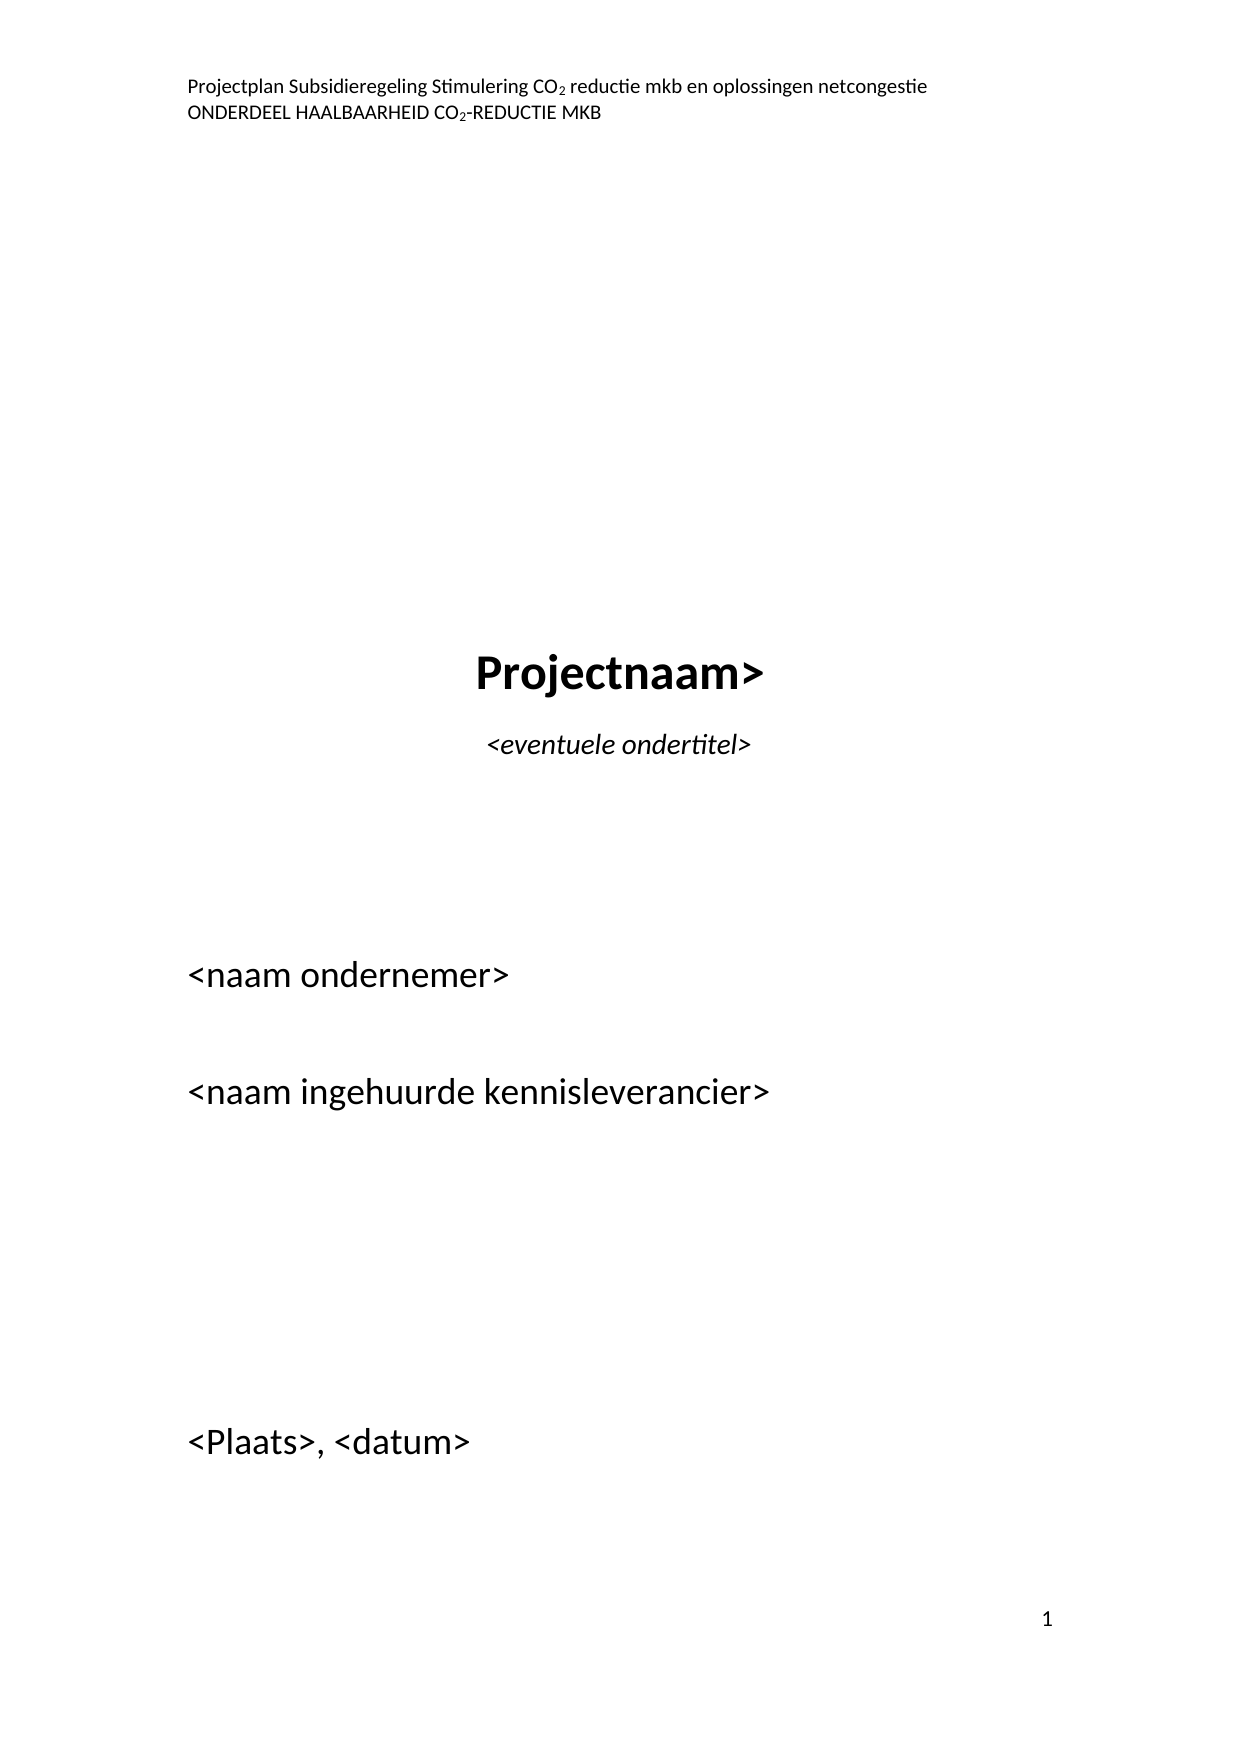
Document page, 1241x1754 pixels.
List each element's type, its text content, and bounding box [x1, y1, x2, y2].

text <Plaats>, <datum> [187, 1431, 1053, 1460]
text Projectnaam> [187, 641, 1053, 702]
text <eventuele ondertitel> [187, 731, 1053, 760]
text <naam ondernemer> [187, 964, 1053, 994]
text <naam ingehuurde kennisleverancier> [187, 1081, 1053, 1110]
